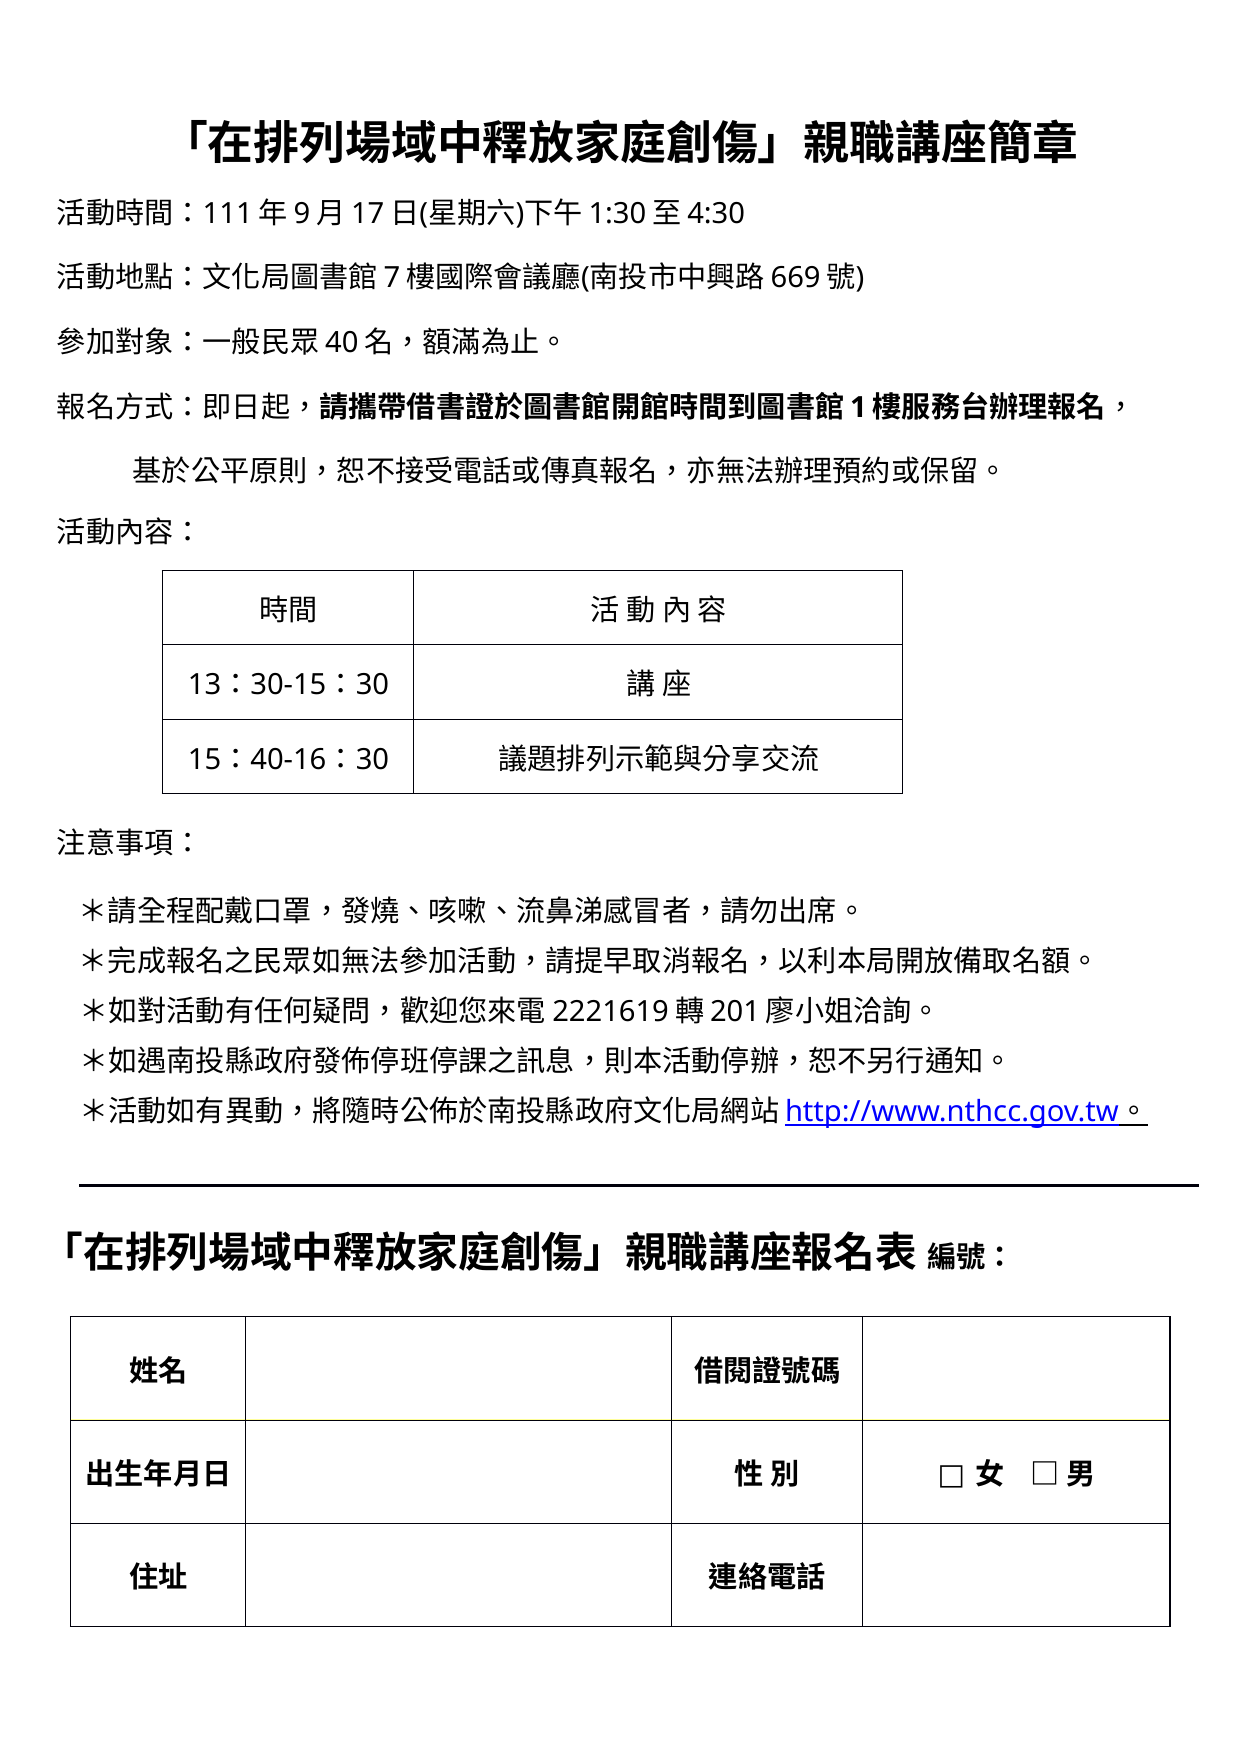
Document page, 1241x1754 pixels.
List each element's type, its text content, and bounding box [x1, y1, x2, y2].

text 報名方式：即日起，請攜帶借書證於圖書館開館時間到圖書館1樓服務台辦理報名， [41, 380, 1199, 426]
text 活動時間：111年9月17日(星期六)下午1:30至4:30 [41, 187, 1199, 232]
table_cell 13：30-15：30 [163, 645, 413, 719]
table_cell 出生年月日 [71, 1421, 245, 1523]
text 注意事項： [41, 813, 1199, 863]
table_cell 住址 [71, 1524, 245, 1626]
table_cell 連絡電話 [672, 1524, 862, 1626]
text 基於公平原則，恕不接受電話或傳真報名，亦無法辦理預約或保留。 [41, 445, 1199, 491]
table_cell [246, 1421, 671, 1523]
table_header [246, 1317, 671, 1419]
text 活動地點：文化局圖書館7樓國際會議廳(南投市中興路669號) [41, 251, 1199, 297]
text 參加對象：一般民眾40名，額滿為止。 [41, 316, 1199, 362]
text ＊如遇南投縣政府發佈停班停課之訊息，則本活動停辦，恕不另行通知。 [79, 1032, 1199, 1082]
table_header 借閱證號碼 [672, 1317, 862, 1419]
text ＊如對活動有任何疑問，歡迎您來電 2221619轉201廖小姐洽詢。 [79, 982, 1199, 1032]
text ＊請全程配戴口罩，發燒、咳嗽、流鼻涕感冒者，請勿出席。 [78, 882, 1199, 932]
table_cell [863, 1524, 1169, 1626]
table_header 時間 [163, 571, 413, 644]
table_header 活 動 內 容 [414, 571, 902, 644]
table_header [863, 1317, 1169, 1419]
table_cell 15：40-16：30 [163, 720, 413, 793]
table_cell 講 座 [414, 645, 902, 719]
table_header 姓名 [71, 1317, 245, 1419]
text ＊活動如有異動，將隨時公佈於南投縣政府文化局網站http://www.nthcc.gov.tw。 [79, 1082, 1199, 1132]
table_cell [246, 1524, 671, 1626]
text 活動內容： [41, 509, 1199, 551]
text 「在排列場域中釋放家庭創傷」親職講座簡章 [41, 126, 1199, 168]
table_cell 性 別 [672, 1421, 862, 1523]
text ＊完成報名之民眾如無法參加活動，請提早取消報名，以利本局開放備取名額。 [78, 932, 1199, 982]
table_cell 女 □ 男 [863, 1421, 1169, 1523]
text 「在排列場域中釋放家庭創傷」親職講座報名表 編號： [41, 1224, 1199, 1279]
table_cell 議題排列示範與分享交流 [414, 720, 902, 793]
